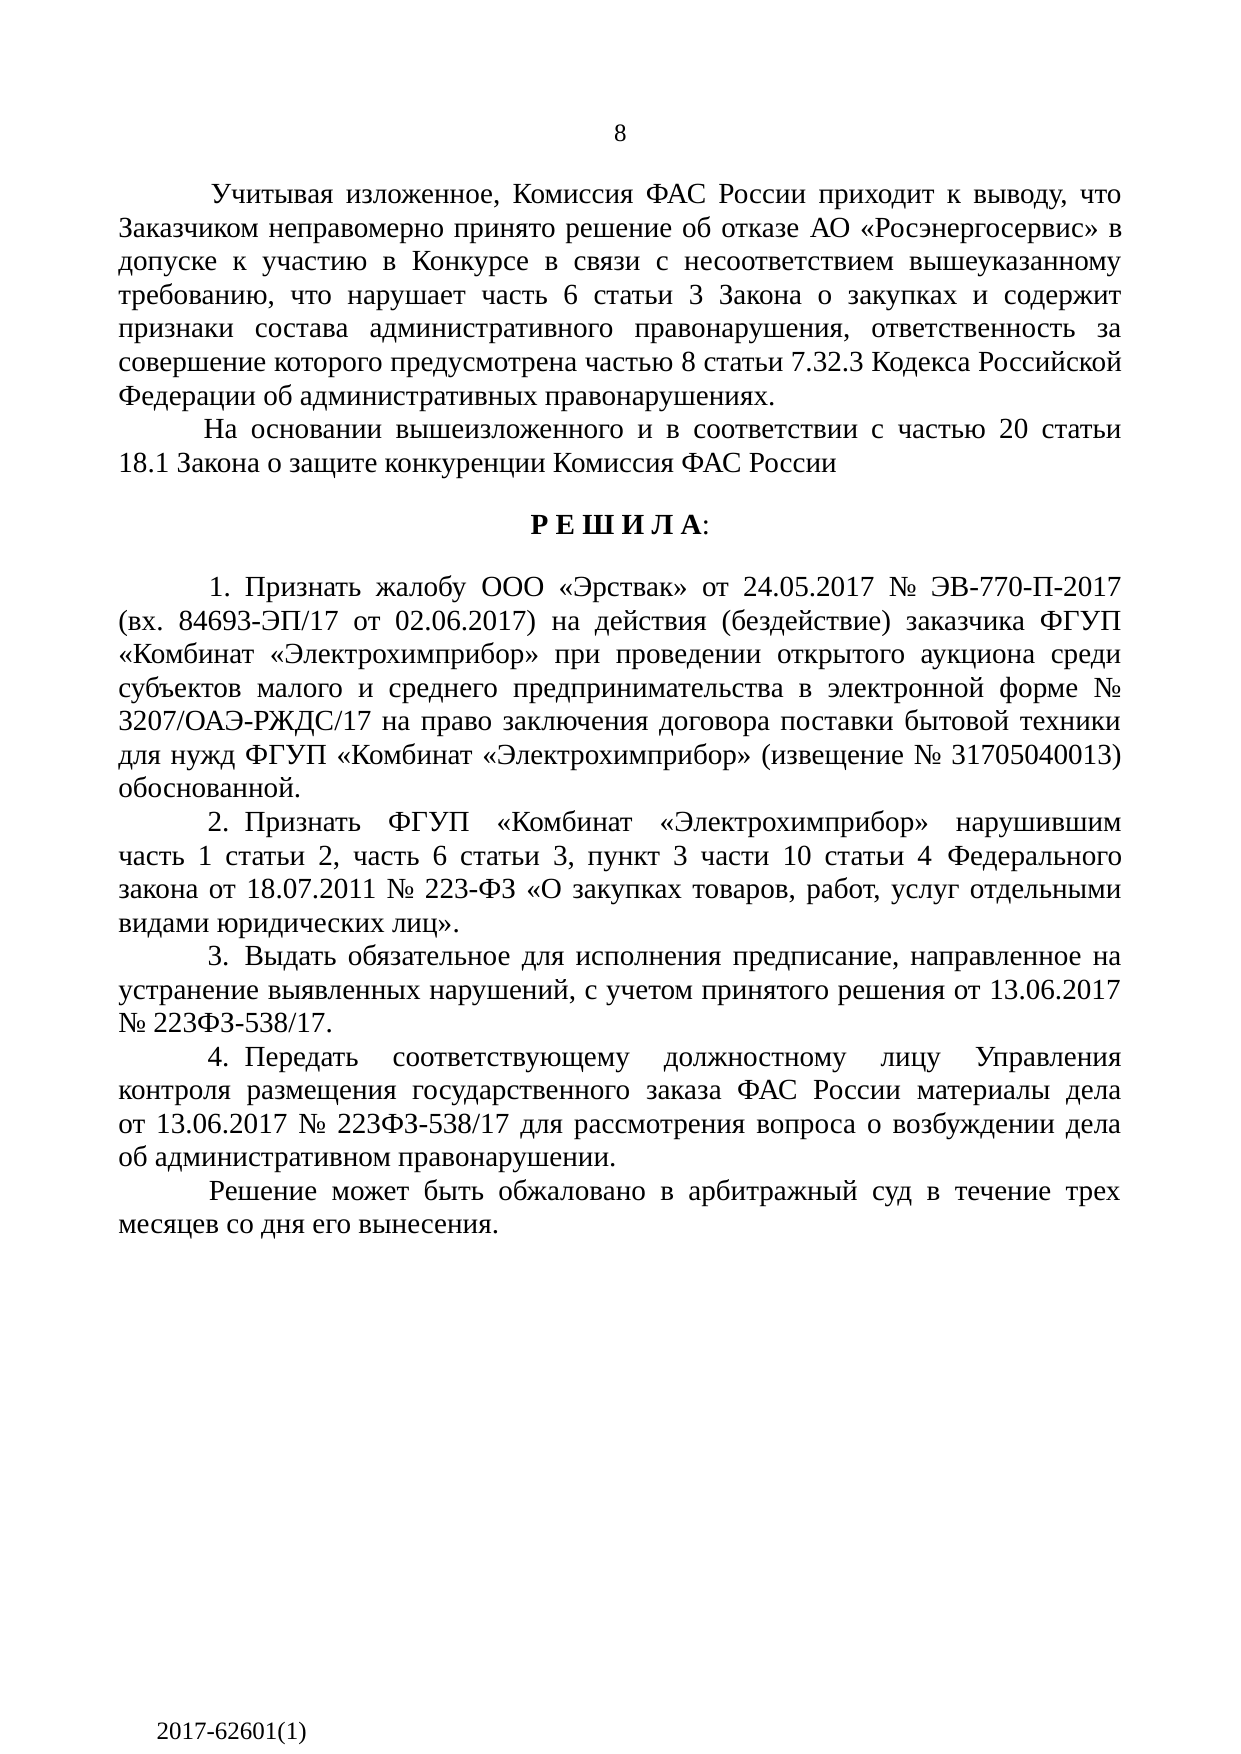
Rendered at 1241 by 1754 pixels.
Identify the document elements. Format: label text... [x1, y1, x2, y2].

text Решение может быть обжаловано в арбитражный суд в течение трех месяцев со дня его вынесения. [118, 1173, 1122, 1240]
text Учитывая изложенное, Комиссия ФАС России приходит к выводу, что Заказчиком неправомерно принято решение об отказе АО «Росэнергосервис» в допуске к участию в Конкурсе в связи с несоответствием вышеуказанному требованию, что нарушает часть 6 статьи 3 Закона о закупках и содержит признаки состава административного правонарушения, ответственность за совершение которого предусмотрена частью 8 статьи 7.32.3 Кодекса Российской Федерации об административных правонарушениях. [118, 176, 1122, 411]
list Передать соответствующему должностному лицу Управления контроля размещения государственного заказа ФАС России материалы дела от 13.06.2017 № 223ФЗ-538/17 для рассмотрения вопроса о возбуждении дела об административном правонарушении. [118, 1039, 1122, 1173]
text Р Е Ш И Л А: [118, 507, 1122, 541]
text На основании вышеизложенного и в соответствии с частью 20 статьи 18.1 Закона о защите конкуренции Комиссия ФАС России [118, 411, 1122, 478]
list Признать ФГУП «Комбинат «Электрохимприбор» нарушившим часть 1 статьи 2, часть 6 статьи 3, пункт 3 части 10 статьи 4 Федерального закона от 18.07.2011 № 223-ФЗ «О закупках товаров, работ, услуг отдельными видами юридических лиц». [118, 804, 1122, 938]
text 1. Признать жалобу ООО «Эрствак» от 24.05.2017 № ЭВ-770-П-2017 (вх. 84693-ЭП/17 от 02.06.2017) на действия (бездействие) заказчика ФГУП «Комбинат «Электрохимприбор» при проведении открытого аукциона среди субъектов малого и среднего предпринимательства в электронной форме № 3207/ОАЭ-РЖДС/17 на право заключения договора поставки бытовой техники для нужд ФГУП «Комбинат «Электрохимприбор» (извещение № 31705040013) обоснованной. [118, 569, 1122, 804]
list Выдать обязательное для исполнения предписание, направленное на устранение выявленных нарушений, с учетом принятого решения от 13.06.2017 № 223ФЗ-538/17. [118, 938, 1122, 1039]
